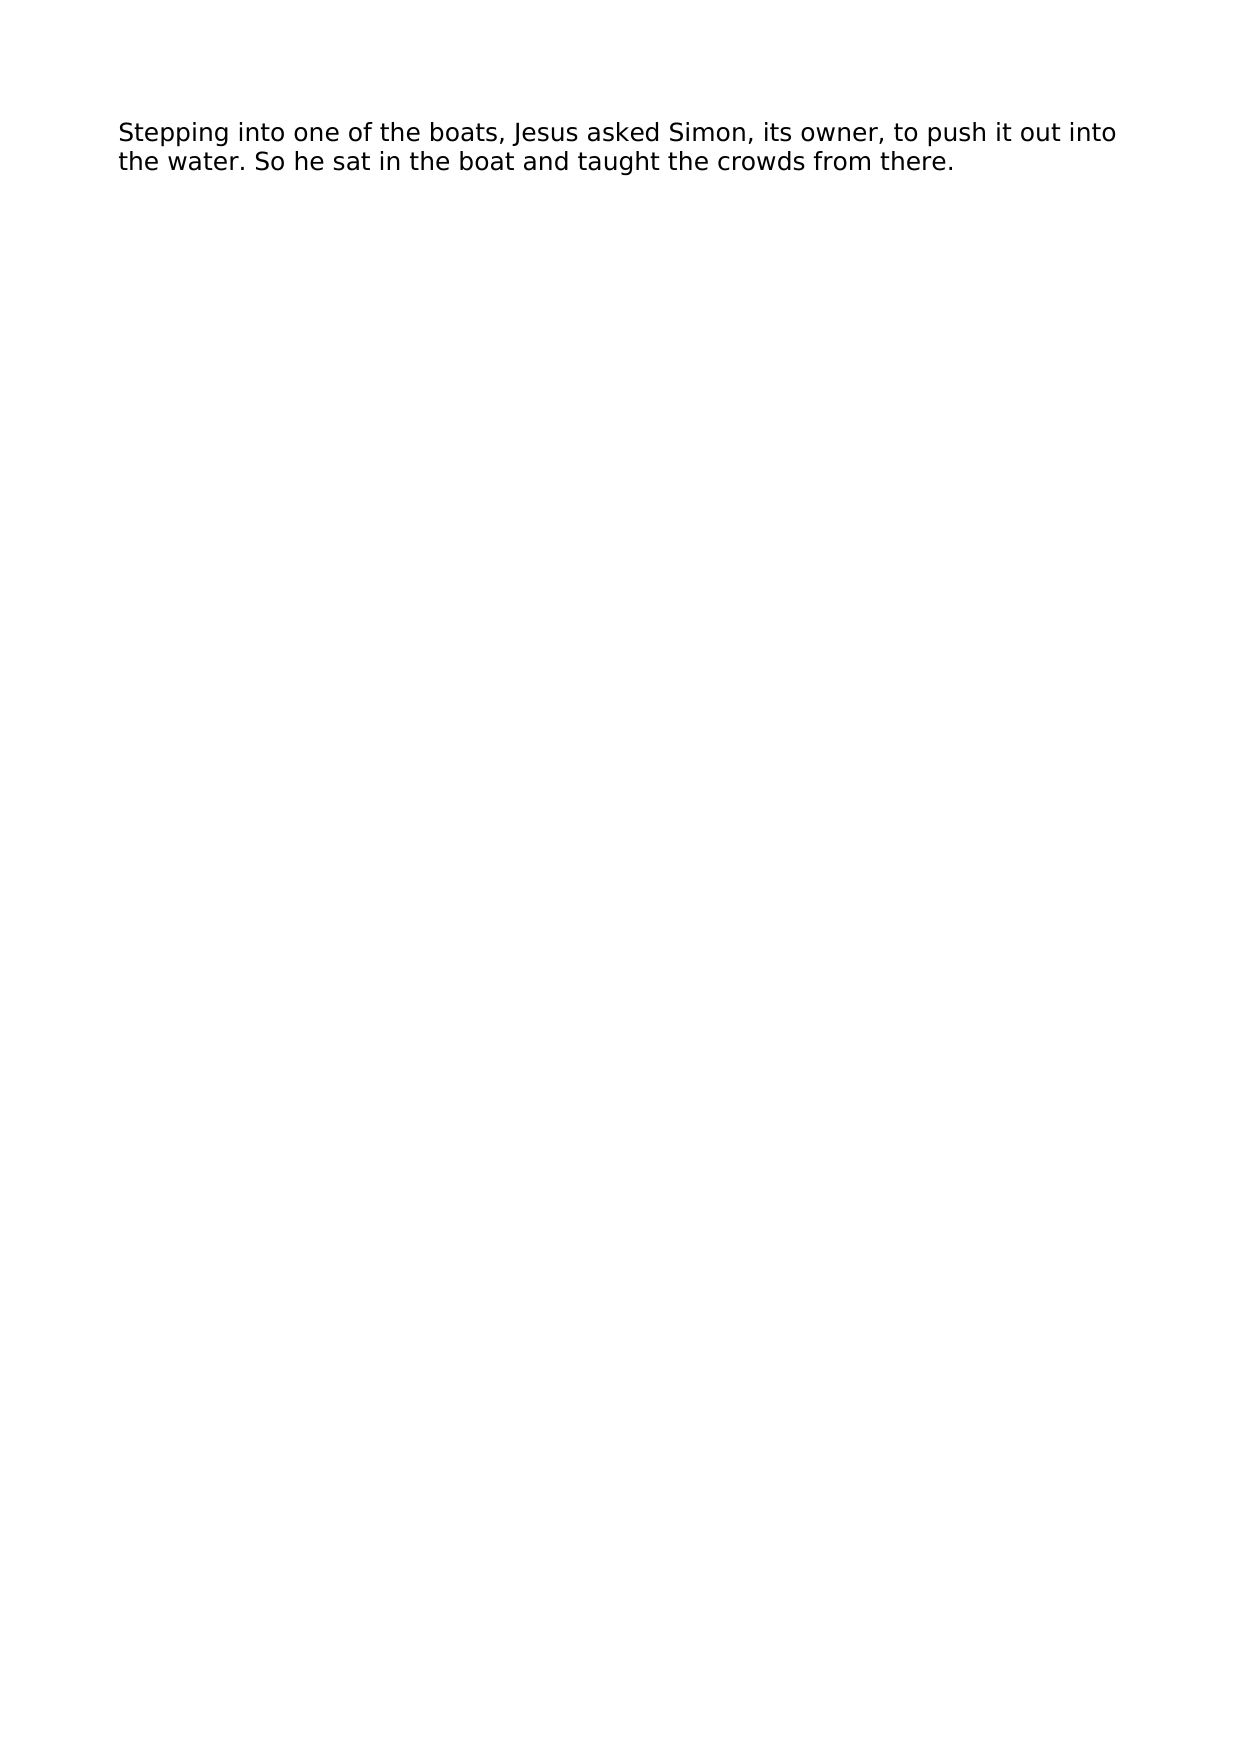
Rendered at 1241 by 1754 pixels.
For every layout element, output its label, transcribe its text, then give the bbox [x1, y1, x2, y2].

text Stepping into one of the boats, Jesus asked Simon, its owner, to push it out into the water. So he sat in the boat and taught the crowds from there. [118, 118, 1122, 176]
